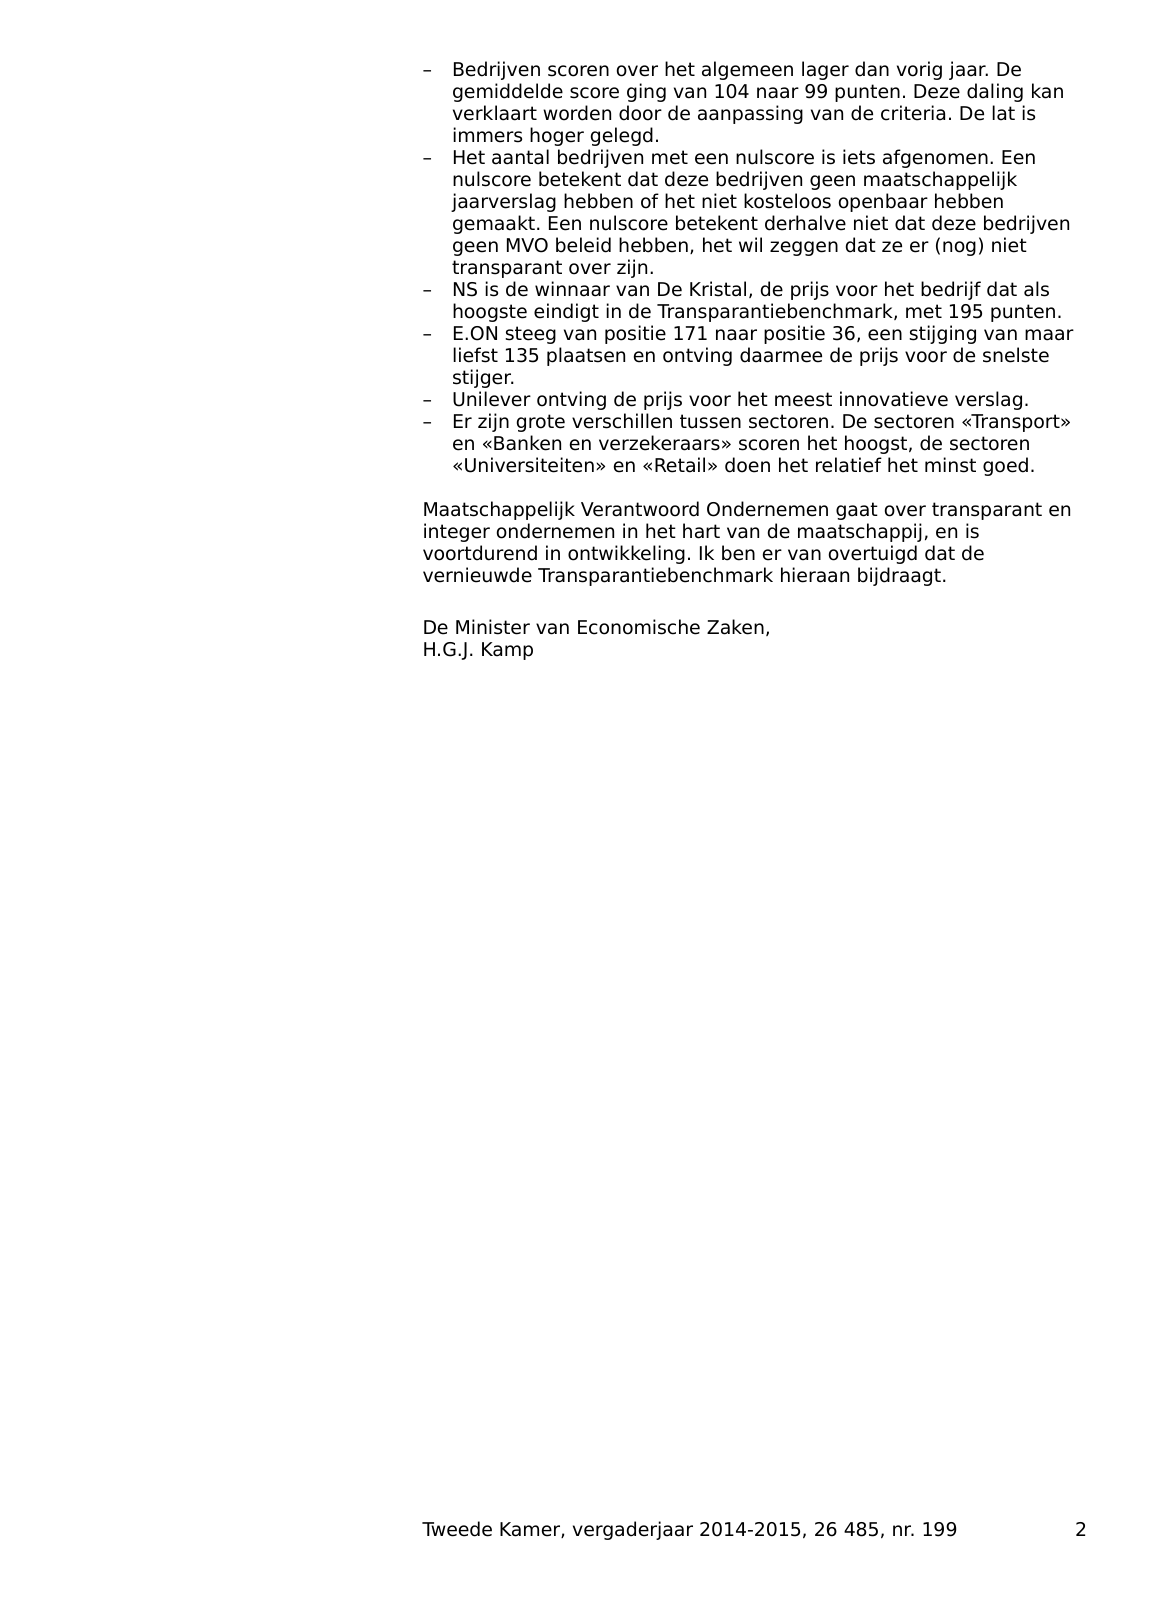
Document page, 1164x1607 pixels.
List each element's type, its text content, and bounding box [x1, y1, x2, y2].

text – Het aantal bedrijven met een nulscore is iets afgenomen. Een nulscore betekent dat deze bedrijven geen maatschappelijk jaarverslag hebben of het niet kosteloos openbaar hebben gemaakt. Een nulscore betekent derhalve niet dat deze bedrijven geen MVO beleid hebben, het wil zeggen dat ze er (nog) niet transparant over zijn. [422, 147, 1087, 279]
text – NS is de winnaar van De Kristal, de prijs voor het bedrijf dat als hoogste eindigt in de Transparantiebenchmark, met 195 punten. [422, 279, 1087, 323]
text – Er zijn grote verschillen tussen sectoren. De sectoren «Transport» en «Banken en verzekeraars» scoren het hoogst, de sectoren «Universiteiten» en «Retail» doen het relatief het minst goed. [422, 411, 1087, 477]
text – Unilever ontving de prijs voor het meest innovatieve verslag. [422, 389, 1087, 411]
text De Minister van Economische Zaken, H.G.J. Kamp [422, 617, 1087, 661]
text – E.ON steeg van positie 171 naar positie 36, een stijging van maar liefst 135 plaatsen en ontving daarmee de prijs voor de snelste stijger. [422, 323, 1087, 389]
text – Bedrijven scoren over het algemeen lager dan vorig jaar. De gemiddelde score ging van 104 naar 99 punten. Deze daling kan verklaart worden door de aanpassing van de criteria. De lat is immers hoger gelegd. [422, 59, 1087, 147]
text Maatschappelijk Verantwoord Ondernemen gaat over transparant en integer ondernemen in het hart van de maatschappij, en is voortdurend in ontwikkeling. Ik ben er van overtuigd dat de vernieuwde Transparantiebenchmark hieraan bijdraagt. [422, 499, 1087, 587]
